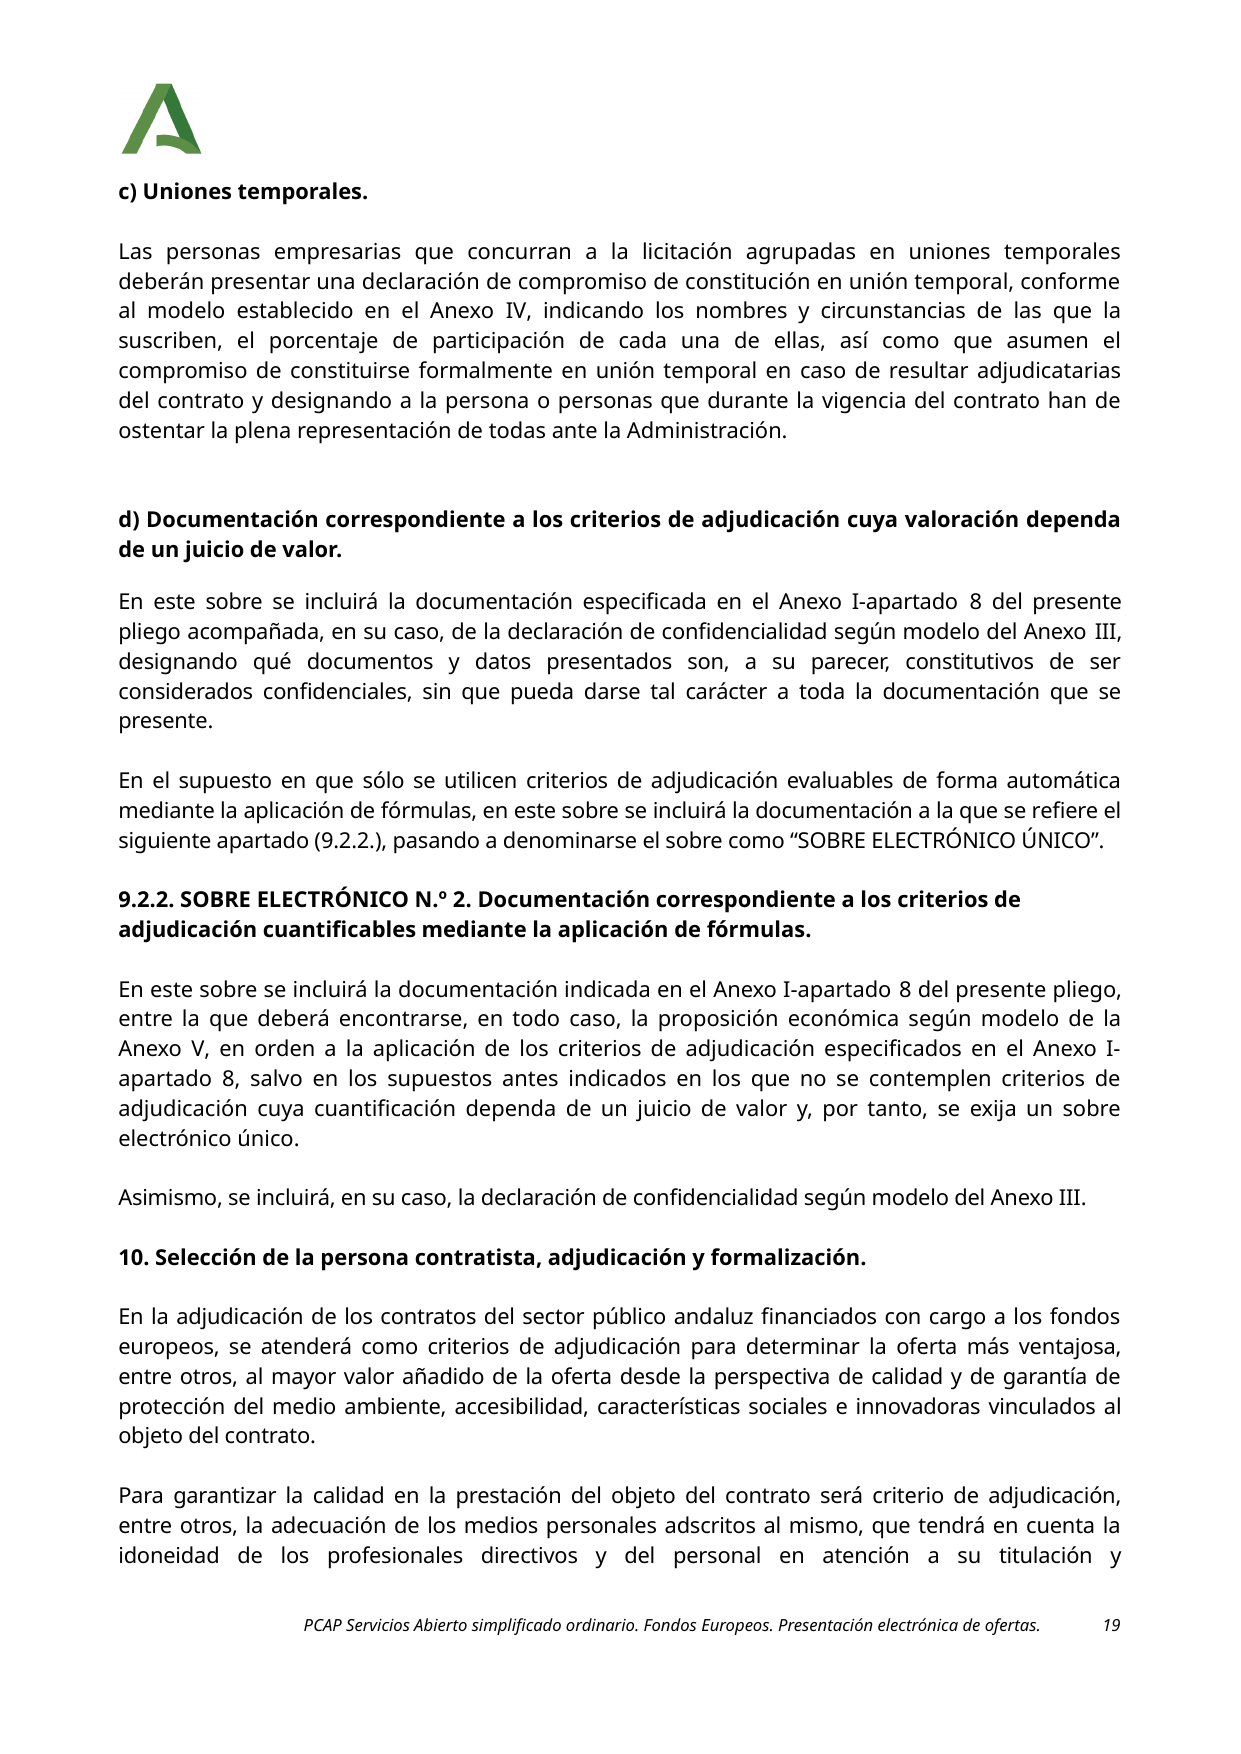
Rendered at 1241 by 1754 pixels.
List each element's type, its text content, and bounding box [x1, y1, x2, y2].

text En la adjudicación de los contratos del sector público andaluz financiados con cargo a los fondos europeos, se atenderá como criterios de adjudicación para determinar la oferta más ventajosa, entre otros, al mayor valor añadido de la oferta desde la perspectiva de calidad y de garantía de protección del medio ambiente, accesibilidad, características sociales e innovadoras vinculados al objeto del contrato. [118, 1301, 1122, 1450]
text Para garantizar la calidad en la prestación del objeto del contrato será criterio de adjudicación, entre otros, la adecuación de los medios personales adscritos al mismo, que tendrá en cuenta la idoneidad de los profesionales directivos y del personal en atención a su titulación y [118, 1480, 1122, 1569]
text Asimismo, se incluirá, en su caso, la declaración de confidencialidad según modelo del Anexo III. [118, 1182, 1122, 1212]
subtitle 9.2.2. SOBRE ELECTRÓNICO N.º 2. Documentación correspondiente a los criterios de adjudicación cuantificables mediante la aplicación de fórmulas. [118, 884, 1122, 944]
text En el supuesto en que sólo se utilicen criterios de adjudicación evaluables de forma automática mediante la aplicación de fórmulas, en este sobre se incluirá la documentación a la que se refiere el siguiente apartado (9.2.2.), pasando a denominarse el sobre como “SOBRE ELECTRÓNICO ÚNICO”. [118, 765, 1122, 854]
text Las personas empresarias que concurran a la licitación agrupadas en uniones temporales deberán presentar una declaración de compromiso de constitución en unión temporal, conforme al modelo establecido en el Anexo IV, indicando los nombres y circunstancias de las que la suscriben, el porcentaje de participación de cada una de ellas, así como que asumen el compromiso de constituirse formalmente en unión temporal en caso de resultar adjudicatarias del contrato y designando a la persona o personas que durante la vigencia del contrato han de ostentar la plena representación de todas ante la Administración. [118, 236, 1122, 444]
subtitle 10. Selección de la persona contratista, adjudicación y formalización. [118, 1242, 1122, 1272]
picture [117, 79, 206, 158]
text d) Documentación correspondiente a los criterios de adjudicación cuya valoración dependa de un juicio de valor. [118, 504, 1122, 564]
text En este sobre se incluirá la documentación especificada en el Anexo I-apartado 8 del presente pliego acompañada, en su caso, de la declaración de confidencialidad según modelo del Anexo III, designando qué documentos y datos presentados son, a su parecer, constitutivos de ser considerados confidenciales, sin que pueda darse tal carácter a toda la documentación que se presente. [118, 586, 1122, 735]
text c) Uniones temporales. [118, 176, 1122, 206]
text En este sobre se incluirá la documentación indicada en el Anexo I-apartado 8 del presente pliego, entre la que deberá encontrarse, en todo caso, la proposición económica según modelo de la Anexo V, en orden a la aplicación de los criterios de adjudicación especificados en el Anexo I-apartado 8, salvo en los supuestos antes indicados en los que no se contemplen criterios de adjudicación cuya cuantificación dependa de un juicio de valor y, por tanto, se exija un sobre electrónico único. [118, 974, 1122, 1152]
